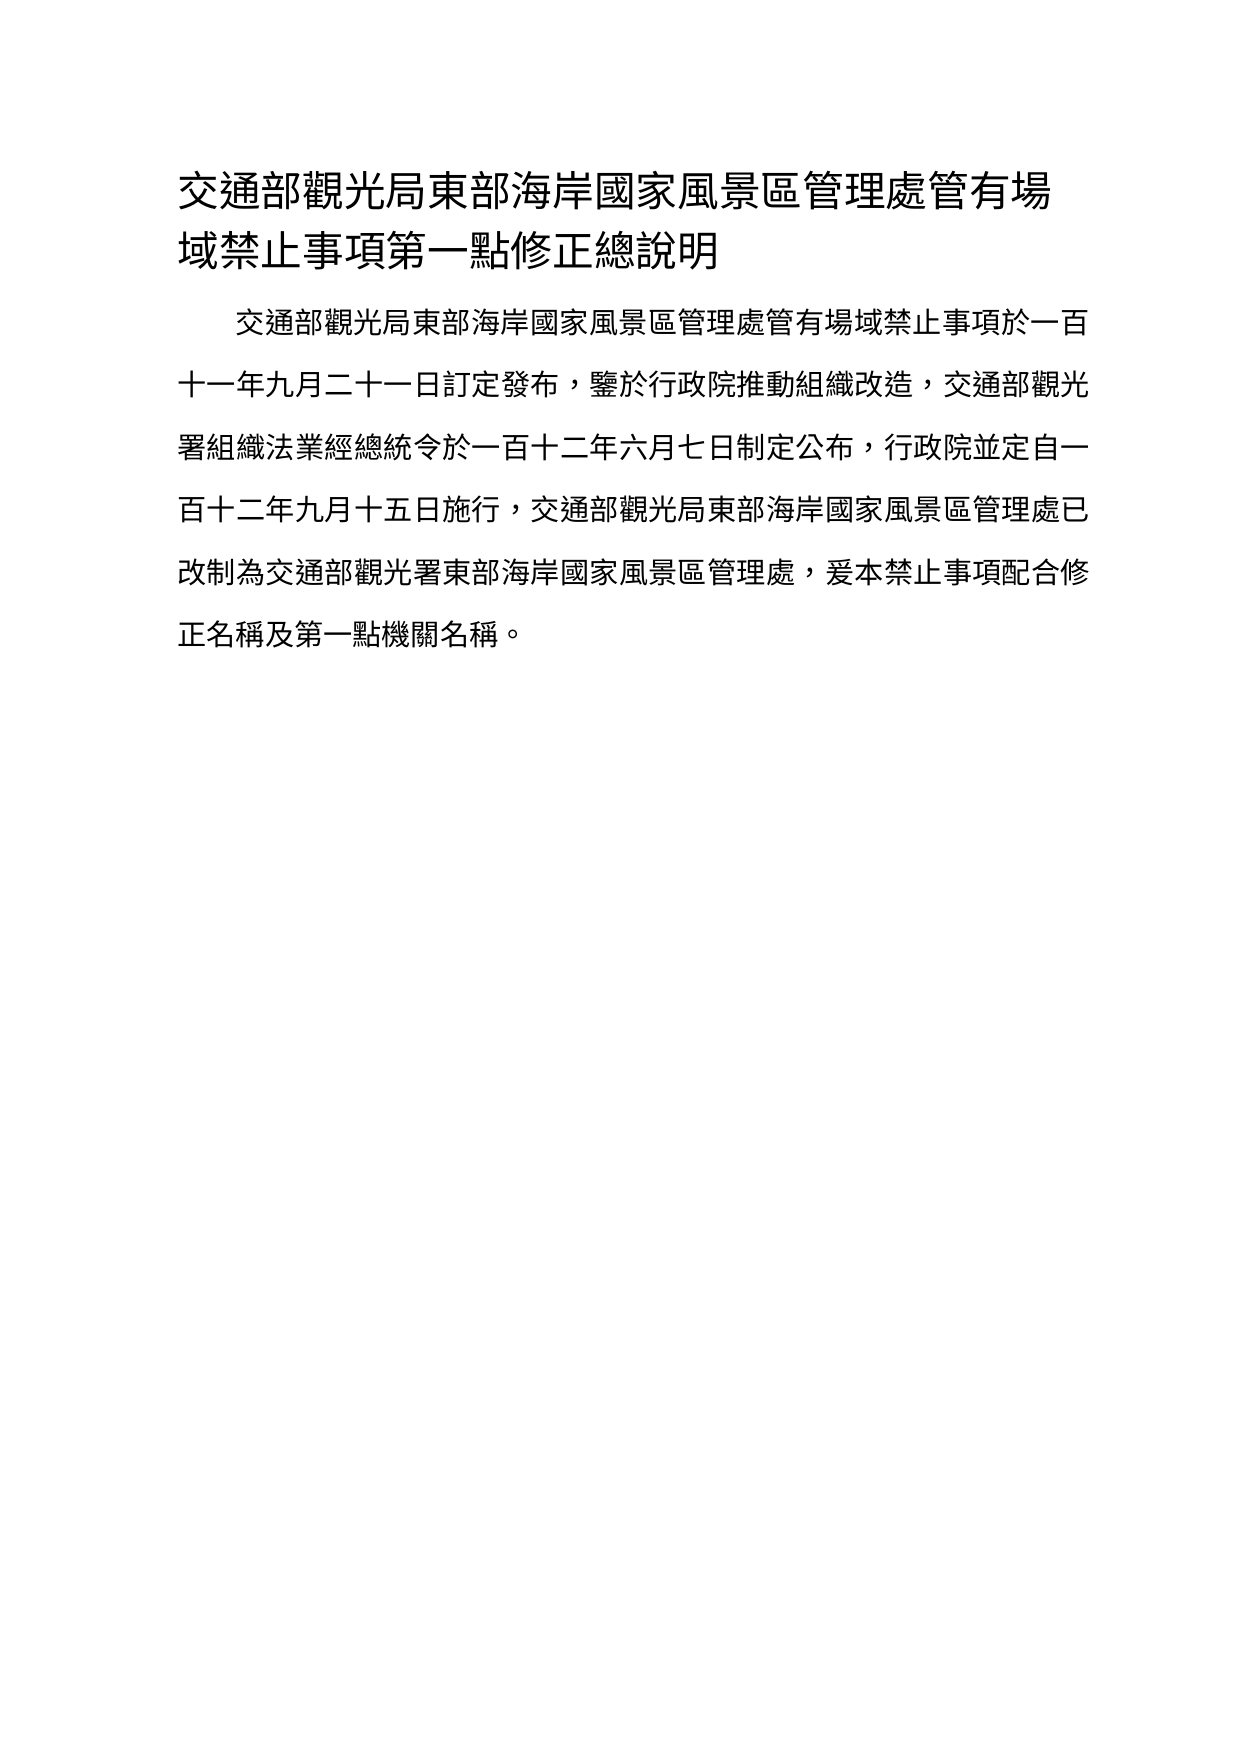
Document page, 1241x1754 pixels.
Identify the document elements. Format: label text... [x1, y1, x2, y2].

text 交通部觀光局東部海岸國家風景區管理處管有場域禁止事項於一百十一年九月二十一日訂定發布，鑒於行政院推動組織改造，交通部觀光署組織法業經總統令於一百十二年六月七日制定公布，行政院並定自一百十二年九月十五日施行，交通部觀光局東部海岸國家風景區管理處已改制為交通部觀光署東部海岸國家風景區管理處，爰本禁止事項配合修正名稱及第一點機關名稱。 [177, 279, 1092, 654]
text 交通部觀光局東部海岸國家風景區管理處管有場域禁止事項第一點修正總說明 [177, 158, 1092, 279]
